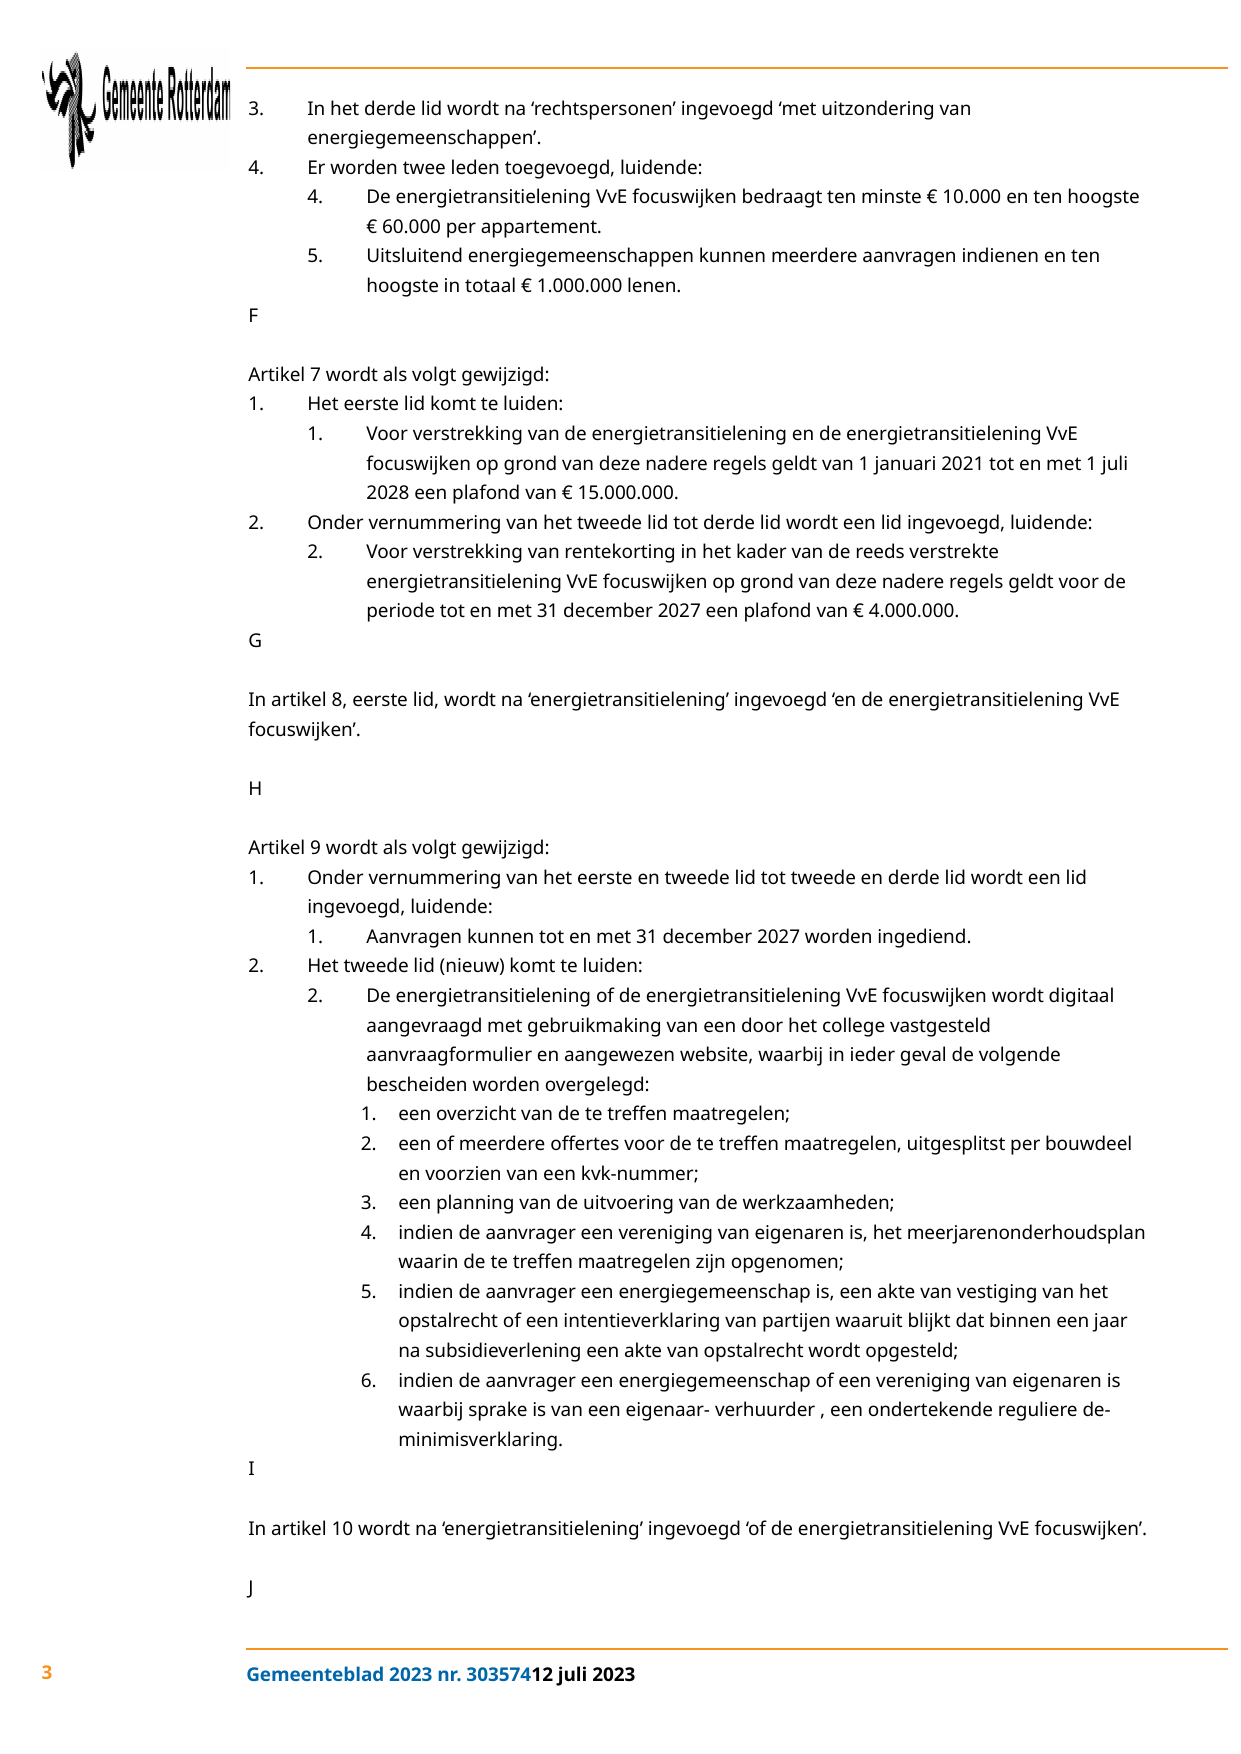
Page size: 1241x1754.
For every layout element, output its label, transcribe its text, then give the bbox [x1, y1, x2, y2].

list Het eerste lid komt te luiden: [248, 391, 1152, 416]
list Onder vernummering van het tweede lid tot derde lid wordt een lid ingevoegd, luidende: [248, 509, 1152, 535]
text In artikel 10 wordt na ‘energietransitielening’ ingevoegd ‘of de energietransitielening VvE focuswijken’. [248, 1515, 1152, 1541]
text Artikel 7 wordt als volgt gewijzigd: [248, 361, 1152, 387]
text J [248, 1574, 1152, 1600]
text Artikel 9 wordt als volgt gewijzigd: [248, 834, 1152, 860]
list Het tweede lid (nieuw) komt te luiden: [248, 953, 1152, 978]
list Onder vernummering van het eerste en tweede lid tot tweede en derde lid wordt een lid ingevoegd, luidende: [248, 864, 1152, 919]
text In artikel 8, eerste lid, wordt na ‘energietransitielening’ ingevoegd ‘en de energietransitielening VvE focuswijken’. [248, 686, 1152, 742]
list indien de aanvrager een energiegemeenschap is, een akte van vestiging van het opstalrecht of een intentieverklaring van partijen waaruit blijkt dat binnen een jaar na subsidieverlening een akte van opstalrecht wordt opgesteld; [361, 1278, 1152, 1363]
text I [248, 1456, 1152, 1481]
list De energietransitielening of de energietransitielening VvE focuswijken wordt digitaal aangevraagd met gebruikmaking van een door het college vastgesteld aanvraagformulier en aangewezen website, waarbij in ieder geval de volgende bescheiden worden overgelegd: [307, 982, 1152, 1097]
list een of meerdere offertes voor de te treffen maatregelen, uitgesplitst per bouwdeel en voorzien van een kvk-nummer; [361, 1130, 1152, 1186]
list Aanvragen kunnen tot en met 31 december 2027 worden ingediend. [307, 923, 1152, 949]
list Voor verstrekking van rentekorting in het kader van de reeds verstrekte energietransitielening VvE focuswijken op grond van deze nadere regels geldt voor de periode tot en met 31 december 2027 een plafond van € 4.000.000. [307, 538, 1152, 623]
list indien de aanvrager een energiegemeenschap of een vereniging van eigenaren is waarbij sprake is van een eigenaar- verhuurder , een ondertekende reguliere de-minimisverklaring. [361, 1367, 1152, 1452]
text G [248, 627, 1152, 653]
picture [41, 47, 231, 172]
list De energietransitielening VvE focuswijken bedraagt ten minste € 10.000 en ten hoogste € 60.000 per appartement. [307, 183, 1152, 239]
list Uitsluitend energiegemeenschappen kunnen meerdere aanvragen indienen en ten hoogste in totaal € 1.000.000 lenen. [307, 243, 1152, 298]
list Er worden twee leden toegevoegd, luidende: [248, 154, 1152, 180]
list In het derde lid wordt na ‘rechtspersonen’ ingevoegd ‘met uitzondering van energiegemeenschappen’. [248, 95, 1152, 150]
list een overzicht van de te treffen maatregelen; [361, 1101, 1152, 1126]
text F [248, 302, 1152, 328]
list Voor verstrekking van de energietransitielening en de energietransitielening VvE focuswijken op grond van deze nadere regels geldt van 1 januari 2021 tot en met 1 juli 2028 een plafond van € 15.000.000. [307, 420, 1152, 505]
list een planning van de uitvoering van de werkzaamheden; [361, 1189, 1152, 1215]
text H [248, 775, 1152, 801]
list indien de aanvrager een vereniging van eigenaren is, het meerjarenonderhoudsplan waarin de te treffen maatregelen zijn opgenomen; [361, 1219, 1152, 1274]
